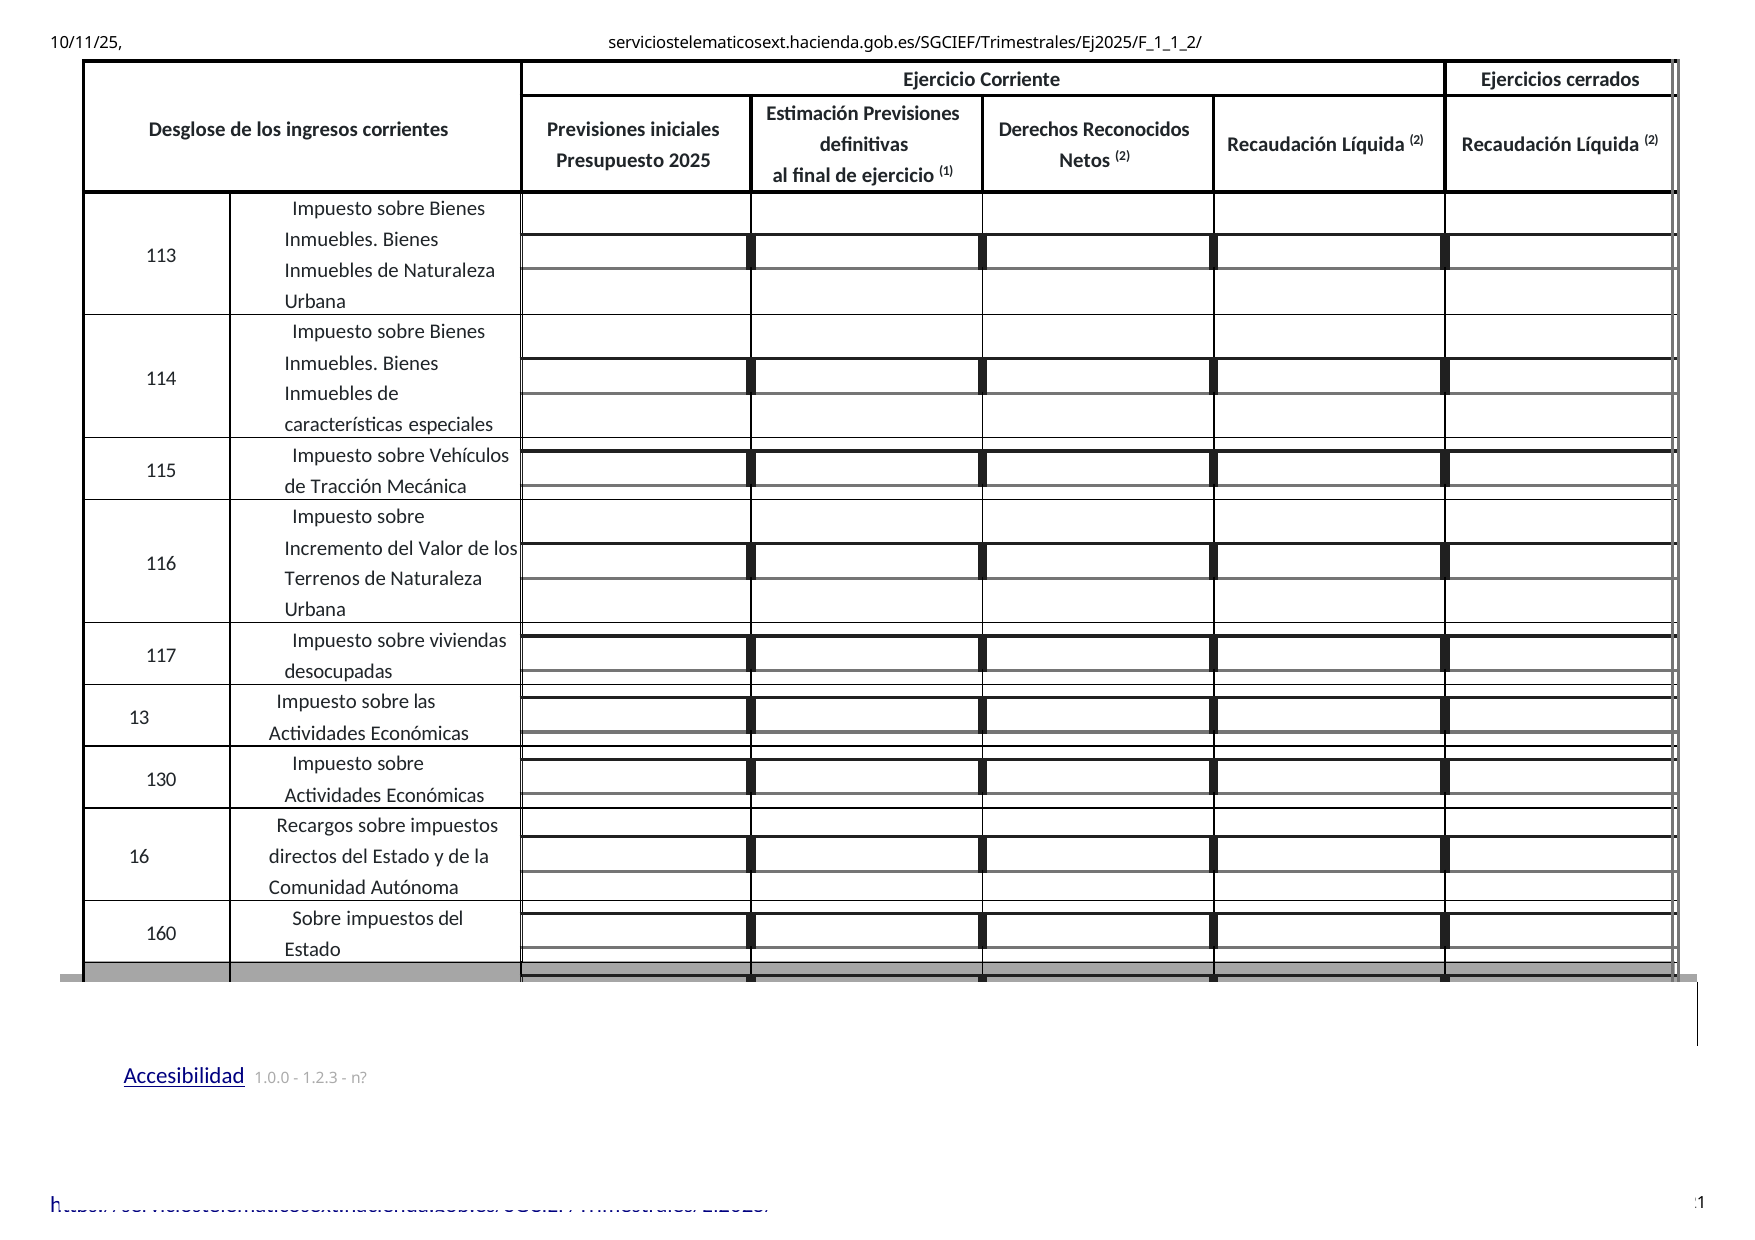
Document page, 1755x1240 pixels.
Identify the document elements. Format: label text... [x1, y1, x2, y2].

table_cell [983, 623, 1213, 634]
table_cell [523, 977, 746, 982]
table_cell [1215, 809, 1444, 835]
table_cell [1446, 623, 1671, 634]
table_cell [523, 395, 750, 437]
table_cell [523, 699, 746, 730]
table_cell [60, 982, 83, 1026]
table_cell [85, 963, 229, 974]
table_cell [983, 685, 1213, 696]
table_cell [1215, 580, 1444, 622]
table_cell [752, 438, 982, 449]
table_cell [1215, 963, 1444, 974]
table_cell [752, 487, 982, 499]
table_cell [983, 901, 1213, 912]
table_cell [523, 500, 750, 542]
table_cell [523, 685, 750, 696]
table_cell [523, 915, 746, 946]
table_cell [523, 360, 746, 392]
table_cell [523, 453, 746, 483]
table_cell [983, 487, 1213, 499]
table_cell [523, 270, 750, 314]
table_cell [523, 438, 750, 449]
table_cell [983, 949, 1213, 961]
table_cell [1215, 623, 1444, 634]
table_cell [1215, 949, 1444, 961]
table_cell [1446, 194, 1671, 232]
table_cell [756, 638, 978, 668]
table_cell [752, 270, 982, 314]
table_cell [523, 623, 750, 634]
table_cell [523, 809, 750, 835]
table_cell Recaudación Líquida (2) [1447, 97, 1671, 190]
table_cell [1218, 761, 1440, 792]
table_cell [752, 901, 982, 912]
table_cell [1215, 194, 1444, 232]
table_cell [1450, 453, 1671, 483]
table_cell [523, 315, 750, 357]
table_cell [983, 315, 1213, 357]
table_header [1680, 59, 1697, 974]
table_cell [523, 580, 750, 622]
table_cell [1446, 500, 1671, 542]
table_cell [756, 699, 978, 730]
table_cell [756, 453, 978, 483]
table_cell Sobre impuestos del Estado [231, 901, 520, 961]
table_cell Recaudación Líquida (2) [1215, 97, 1443, 190]
table_cell [1445, 982, 1675, 1026]
table_cell [523, 949, 750, 961]
table_cell [523, 545, 746, 577]
table_cell [1215, 438, 1444, 449]
table_cell Impuesto sobre Bienes Inmuebles. Bienes Inmuebles de características especiales [231, 315, 520, 437]
table_cell [983, 438, 1213, 449]
table_cell [1446, 315, 1671, 357]
table_cell [752, 685, 982, 696]
table_cell [1675, 982, 1697, 1026]
table_cell [987, 638, 1209, 668]
table_cell 13 [85, 685, 229, 745]
table_cell [1215, 734, 1444, 745]
table_cell [1215, 672, 1444, 684]
table_cell [230, 982, 521, 1026]
table_header Ejercicio Corriente [523, 63, 1443, 94]
table_cell [1218, 236, 1440, 267]
table_cell 115 [85, 438, 229, 499]
table_cell [987, 545, 1209, 577]
table_cell [523, 761, 746, 792]
table_cell [1446, 734, 1671, 745]
table_cell [1446, 685, 1671, 696]
table_cell [1446, 270, 1671, 314]
table_cell [1215, 500, 1444, 542]
table_cell [1446, 438, 1671, 449]
table_cell [756, 236, 978, 267]
table_cell [523, 734, 750, 745]
table_cell Impuesto sobre Vehículos de Tracción Mecánica [231, 438, 520, 499]
table_cell [1450, 236, 1671, 267]
table_cell [983, 500, 1213, 542]
table_cell [1215, 873, 1444, 899]
table_cell [752, 795, 982, 807]
table_cell [523, 236, 746, 267]
table_cell [983, 672, 1213, 684]
table_cell [60, 1026, 83, 1046]
table_cell [987, 977, 1209, 982]
table_cell [752, 809, 982, 835]
table_cell Derechos Reconocidos Netos (2) [984, 97, 1212, 190]
table_cell [752, 500, 982, 542]
table_cell [752, 949, 982, 961]
table_cell [1215, 795, 1444, 807]
table_cell [987, 360, 1209, 392]
table_cell Estimación Previsiones definitivas al final de ejercicio (1) [753, 97, 981, 190]
table_cell [752, 623, 982, 634]
table_cell 117 [85, 623, 229, 684]
table_cell [523, 747, 750, 758]
table_cell [231, 963, 520, 974]
table_cell [1450, 699, 1671, 730]
table_cell 130 [85, 747, 229, 807]
table_cell [983, 873, 1213, 899]
table_cell [983, 270, 1213, 314]
table_cell [1450, 977, 1671, 982]
table_cell [1215, 315, 1444, 357]
table_cell [523, 487, 750, 499]
table_cell [1215, 487, 1444, 499]
table_cell Previsiones iniciales Presupuesto 2025 [523, 97, 749, 190]
table_cell Impuesto sobre las Actividades Económicas [231, 685, 520, 745]
table_cell [983, 580, 1213, 622]
table_cell [1446, 963, 1671, 974]
table_cell [1446, 672, 1671, 684]
table_cell [752, 580, 982, 622]
table_cell [987, 915, 1209, 946]
table_cell [1450, 915, 1671, 946]
table_cell [752, 963, 982, 974]
table_cell [987, 838, 1209, 869]
table_cell [1450, 761, 1671, 792]
table_cell [752, 873, 982, 899]
table_cell Recargos sobre impuestos directos del Estado y de la Comunidad Autónoma [231, 809, 520, 899]
table_cell [1218, 699, 1440, 730]
table_cell [1450, 638, 1671, 668]
table_cell [982, 1026, 1214, 1046]
table_cell [983, 734, 1213, 745]
table_cell [1446, 487, 1671, 499]
table_cell [1445, 1026, 1675, 1046]
table_cell [983, 395, 1213, 437]
table_cell [1214, 1026, 1445, 1046]
table_cell [84, 1026, 230, 1046]
table_cell [523, 838, 746, 869]
table_cell Accesibilidad 1.0.0 - 1.2.3 - n? [60, 1046, 1697, 1089]
table_cell [1218, 360, 1440, 392]
table_cell [987, 236, 1209, 267]
table_cell 114 [85, 315, 229, 437]
table_cell [756, 761, 978, 792]
table_cell [752, 672, 982, 684]
table_cell [1450, 545, 1671, 577]
table_cell Impuesto sobre Bienes Inmuebles. Bienes Inmuebles de Naturaleza Urbana [231, 194, 520, 314]
table_cell [60, 974, 82, 982]
table_cell [1446, 395, 1671, 437]
table_cell [523, 638, 746, 668]
table_cell [1450, 360, 1671, 392]
table_cell [1446, 580, 1671, 622]
table_cell [752, 194, 982, 232]
table_cell [756, 977, 978, 982]
table_cell [752, 734, 982, 745]
table_cell [1215, 395, 1444, 437]
table_cell [521, 982, 751, 1026]
table_cell [1446, 747, 1671, 758]
table_cell Impuesto sobre viviendas desocupadas [231, 623, 520, 684]
table_cell [1218, 638, 1440, 668]
table_cell [523, 672, 750, 684]
table_cell [983, 809, 1213, 835]
table_cell [1215, 747, 1444, 758]
table_cell [1215, 901, 1444, 912]
table_cell Impuesto sobre Incremento del Valor de los Terrenos de Naturaleza Urbana [231, 500, 520, 622]
table_cell [1218, 915, 1440, 946]
table_cell [1675, 1026, 1697, 1046]
table_cell [756, 838, 978, 869]
table_cell [983, 747, 1213, 758]
table_cell [522, 963, 750, 974]
table_cell [751, 1026, 982, 1046]
table_cell [521, 1026, 751, 1046]
table_cell [523, 873, 750, 899]
table_cell [752, 315, 982, 357]
table_cell [751, 982, 982, 1026]
table_cell [1446, 809, 1671, 835]
table_header [60, 59, 82, 974]
table_cell [84, 982, 230, 1026]
table_cell [752, 395, 982, 437]
table_cell [1450, 838, 1671, 869]
table_cell [1446, 949, 1671, 961]
table_cell [85, 974, 229, 982]
table_cell [983, 795, 1213, 807]
table_cell [1218, 545, 1440, 577]
table_cell 113 [85, 194, 229, 314]
table_cell [523, 194, 750, 232]
table_cell Impuesto sobre Actividades Económicas [231, 747, 520, 807]
table_cell [1214, 982, 1445, 1026]
table_cell 160 [85, 901, 229, 961]
table_cell [1218, 453, 1440, 483]
table_cell [983, 194, 1213, 232]
table_cell [231, 974, 520, 982]
table_cell [756, 360, 978, 392]
table_cell [982, 982, 1214, 1026]
table_cell [230, 1026, 521, 1046]
table_cell [987, 699, 1209, 730]
table_cell [987, 453, 1209, 483]
table_cell [523, 901, 750, 912]
table_header Ejercicios cerrados [1447, 63, 1671, 94]
table_cell [1446, 873, 1671, 899]
table_header Desglose de los ingresos corrientes [85, 63, 520, 190]
table_cell [983, 963, 1213, 974]
table_cell [756, 915, 978, 946]
table_cell [1446, 795, 1671, 807]
table_cell [987, 761, 1209, 792]
table_cell [1218, 977, 1440, 982]
table_cell 16 [85, 809, 229, 899]
table_cell [1215, 685, 1444, 696]
table_cell [752, 747, 982, 758]
table_cell [1446, 901, 1671, 912]
table_cell [1215, 270, 1444, 314]
table_cell [756, 545, 978, 577]
table_cell [1218, 838, 1440, 869]
table_cell [1680, 974, 1697, 982]
table_cell 116 [85, 500, 229, 622]
table_cell [523, 795, 750, 807]
